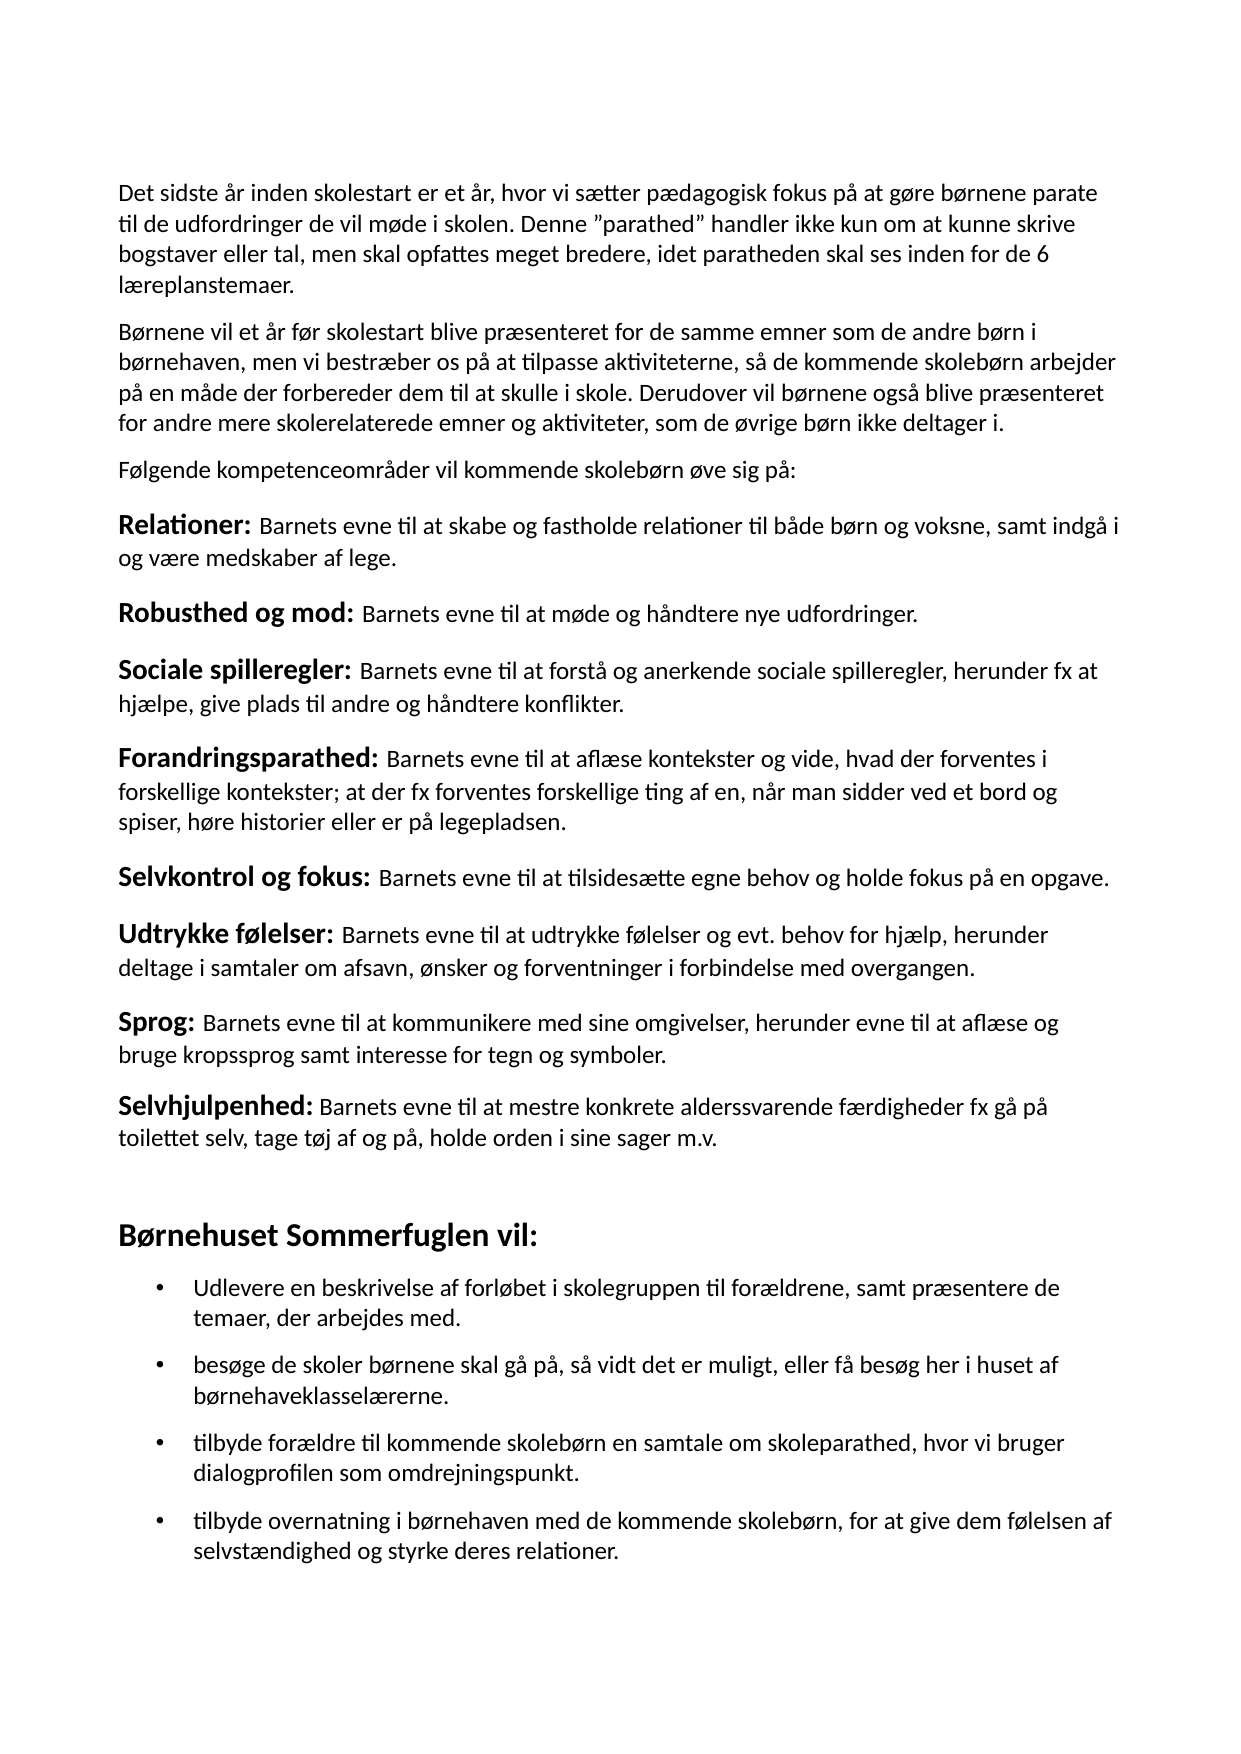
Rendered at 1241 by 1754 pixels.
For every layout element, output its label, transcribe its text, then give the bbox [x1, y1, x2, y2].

text Selvkontrol og fokus: Barnets evne til at tilsidesætte egne behov og holde fokus på en opgave. [118, 853, 1122, 894]
text Følgende kompetenceområder vil kommende skolebørn øve sig på: [118, 455, 1122, 485]
text Udtrykke følelser: Barnets evne til at udtrykke følelser og evt. behov for hjælp, herunder deltage i samtaler om afsavn, ønsker og forventninger i forbindelse med overgangen. [118, 911, 1122, 982]
list tilbyde overnatning i børnehaven med de kommende skolebørn, for at give dem følelsen af selvstændighed og styrke deres relationer. [156, 1505, 1122, 1566]
list Udlevere en beskrivelse af forløbet i skolegruppen til forældrene, samt præsentere de temaer, der arbejdes med. [156, 1272, 1122, 1333]
text Relationer: Barnets evne til at skabe og fastholde relationer til både børn og voksne, samt indgå i og være medskaber af lege. [118, 502, 1122, 573]
text Børnene vil et år før skolestart blive præsenteret for de samme emner som de andre børn i børnehaven, men vi bestræber os på at tilpasse aktiviteterne, så de kommende skolebørn arbejder på en måde der forbereder dem til at skulle i skole. Derudover vil børnene også blive præsenteret for andre mere skolerelaterede emner og aktiviteter, som de øvrige børn ikke deltager i. [118, 316, 1122, 438]
text Selvhjulpenhed: Barnets evne til at mestre konkrete alderssvarende færdigheder fx gå på toilettet selv, tage tøj af og på, holde orden i sine sager m.v. [118, 1087, 1122, 1153]
list tilbyde forældre til kommende skolebørn en samtale om skoleparathed, hvor vi bruger dialogprofilen som omdrejningspunkt. [156, 1427, 1122, 1488]
text Robusthed og mod: Barnets evne til at møde og håndtere nye udfordringer. [118, 590, 1122, 631]
text Forandringsparathed: Barnets evne til at aflæse kontekster og vide, hvad der forventes i forskellige kontekster; at der fx forventes forskellige ting af en, når man sidder ved et bord og spiser, høre historier eller er på legepladsen. [118, 735, 1122, 837]
text Sociale spilleregler: Barnets evne til at forstå og anerkende sociale spilleregler, herunder fx at hjælpe, give plads til andre og håndtere konflikter. [118, 647, 1122, 718]
text Det sidste år inden skolestart er et år, hvor vi sætter pædagogisk fokus på at gøre børnene parate til de udfordringer de vil møde i skolen. Denne ”parathed” handler ikke kun om at kunne skrive bogstaver eller tal, men skal opfattes meget bredere, idet paratheden skal ses inden for de 6 læreplanstemaer. [118, 177, 1122, 299]
list besøge de skoler børnene skal gå på, så vidt det er muligt, eller få besøg her i huset af børnehaveklasselærerne. [156, 1349, 1122, 1410]
text Sprog: Barnets evne til at kommunikere med sine omgivelser, herunder evne til at aflæse og bruge kropssprog samt interesse for tegn og symboler. [118, 999, 1122, 1070]
text Børnehuset Sommerfuglen vil: [118, 1214, 1122, 1255]
